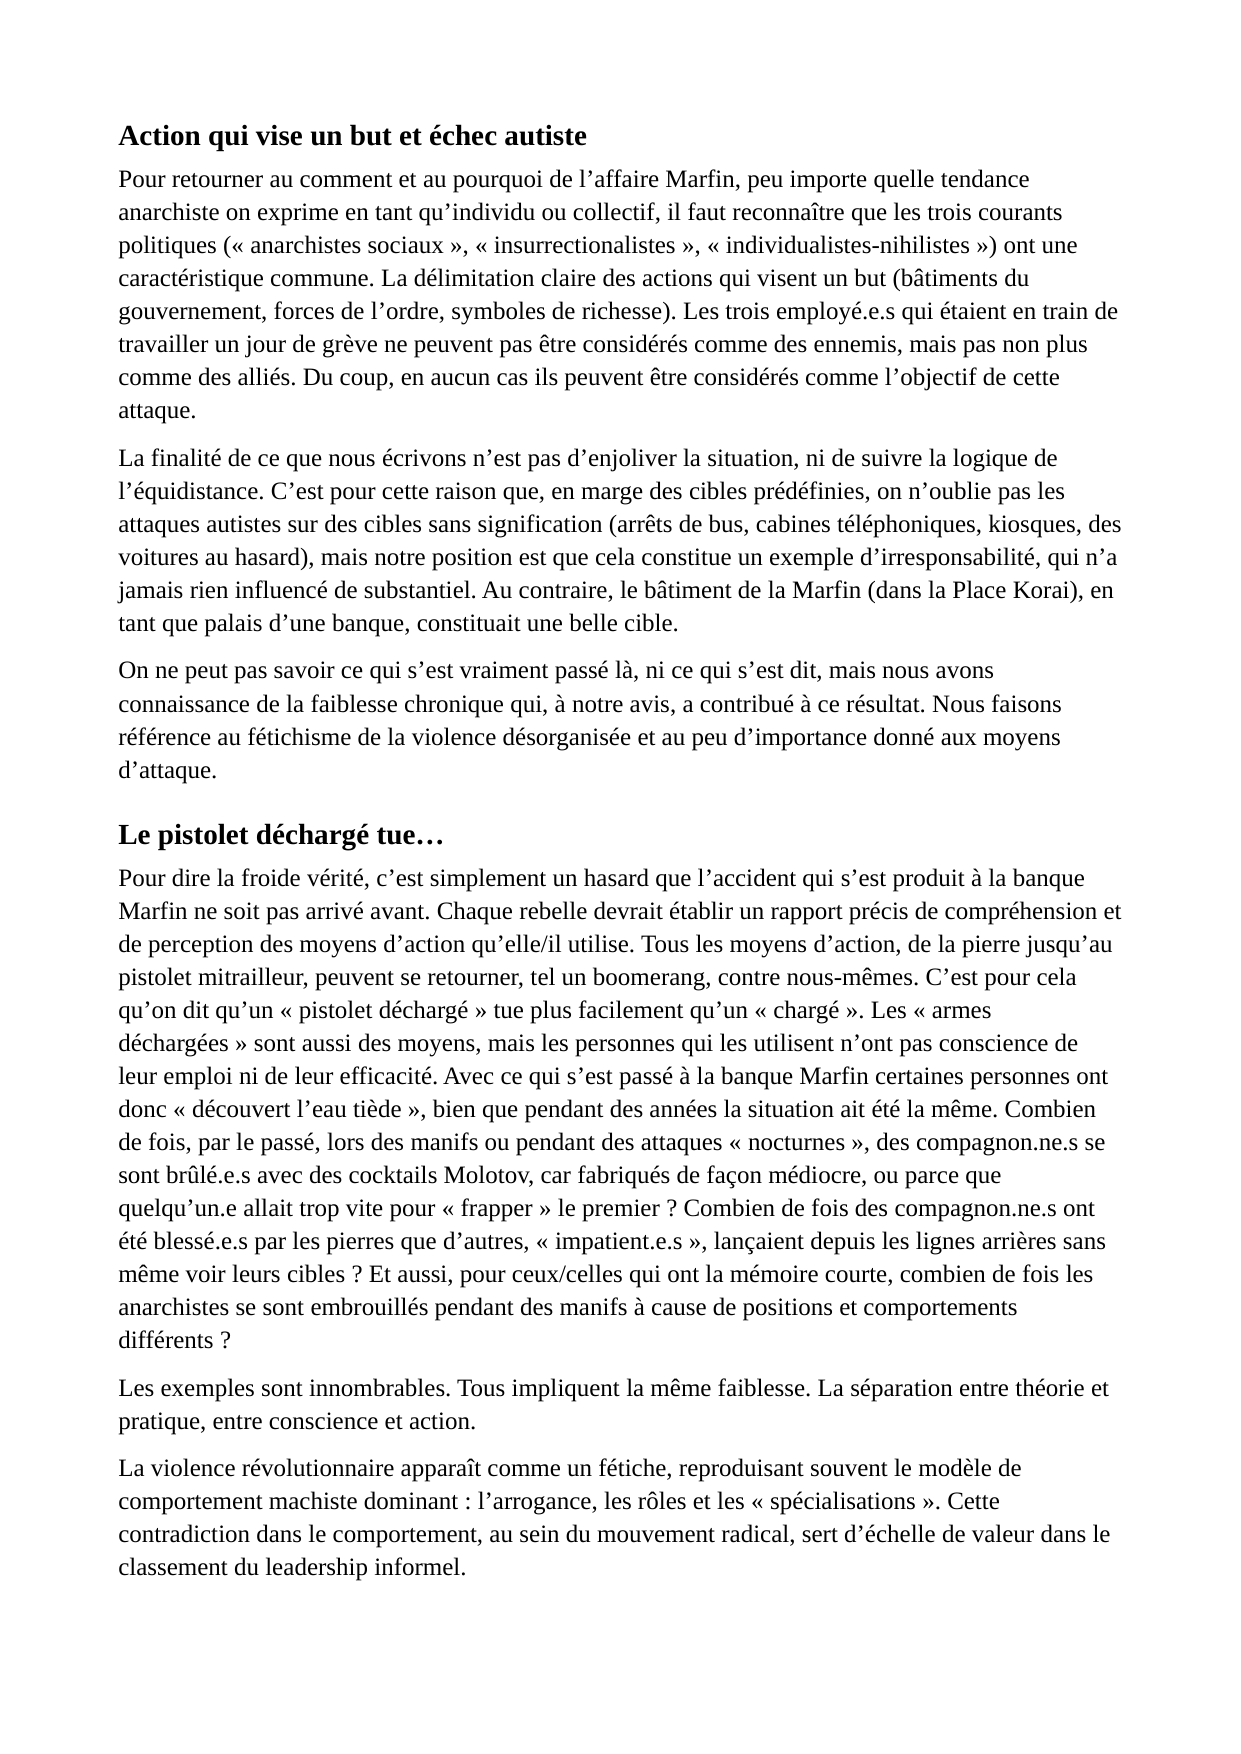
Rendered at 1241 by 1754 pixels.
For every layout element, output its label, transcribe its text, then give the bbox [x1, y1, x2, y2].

text Pour retourner au comment et au pourquoi de l’affaire Marfin, peu importe quelle tendance anarchiste on exprime en tant qu’individu ou collectif, il faut reconnaître que les trois courants politiques (« anarchistes sociaux », « insurrectionalistes », « individualistes-nihilistes ») ont une caractéristique commune. La délimitation claire des actions qui visent un but (bâtiments du gouvernement, forces de l’ordre, symboles de richesse). Les trois employé.e.s qui étaient en train de travailler un jour de grève ne peuvent pas être considérés comme des ennemis, mais pas non plus comme des alliés. Du coup, en aucun cas ils peuvent être considérés comme l’objectif de cette attaque. [118, 164, 1122, 424]
text Pour dire la froide vérité, c’est simplement un hasard que l’accident qui s’est produit à la banque Marfin ne soit pas arrivé avant. Chaque rebelle devrait établir un rapport précis de compréhension et de perception des moyens d’action qu’elle/il utilise. Tous les moyens d’action, de la pierre jusqu’au pistolet mitrailleur, peuvent se retourner, tel un boomerang, contre nous-mêmes. C’est pour cela qu’on dit qu’un « pistolet déchargé » tue plus facilement qu’un « chargé ». Les « armes déchargées » sont aussi des moyens, mais les personnes qui les utilisent n’ont pas conscience de leur emploi ni de leur efficacité. Avec ce qui s’est passé à la banque Marfin certaines personnes ont donc « découvert l’eau tiède », bien que pendant des années la situation ait été la même. Combien de fois, par le passé, lors des manifs ou pendant des attaques « nocturnes », des compagnon.ne.s se sont brûlé.e.s avec des cocktails Molotov, car fabriqués de façon médiocre, ou parce que quelqu’un.e allait trop vite pour « frapper » le premier ? Combien de fois des compagnon.ne.s ont été blessé.e.s par les pierres que d’autres, « impatient.e.s », lançaient depuis les lignes arrières sans même voir leurs cibles ? Et aussi, pour ceux/celles qui ont la mémoire courte, combien de fois les anarchistes se sont embrouillés pendant des manifs à cause de positions et comportements différents ? [118, 863, 1122, 1354]
text On ne peut pas savoir ce qui s’est vraiment passé là, ni ce qui s’est dit, mais nous avons connaissance de la faiblesse chronique qui, à notre avis, a contribué à ce résultat. Nous faisons référence au fétichisme de la violence désorganisée et au peu d’importance donné aux moyens d’attaque. [118, 656, 1122, 783]
subtitle Action qui vise un but et échec autiste [118, 118, 1122, 152]
text Les exemples sont innombrables. Tous impliquent la même faiblesse. La séparation entre théorie et pratique, entre conscience et action. [118, 1373, 1122, 1434]
text La violence révolutionnaire apparaît comme un fétiche, reproduisant souvent le modèle de comportement machiste dominant : l’arrogance, les rôles et les « spécialisations ». Cette contradiction dans le comportement, au sein du mouvement radical, sert d’échelle de valeur dans le classement du leadership informel. [118, 1453, 1122, 1581]
text La finalité de ce que nous écrivons n’est pas d’enjoliver la situation, ni de suivre la logique de l’équidistance. C’est pour cette raison que, en marge des cibles prédéfinies, on n’oublie pas les attaques autistes sur des cibles sans signification (arrêts de bus, cabines téléphoniques, kiosques, des voitures au hasard), mais notre position est que cela constitue un exemple d’irresponsabilité, qui n’a jamais rien influencé de substantiel. Au contraire, le bâtiment de la Marfin (dans la Place Korai), en tant que palais d’une banque, constituait une belle cible. [118, 443, 1122, 637]
subtitle Le pistolet déchargé tue… [118, 817, 1122, 850]
